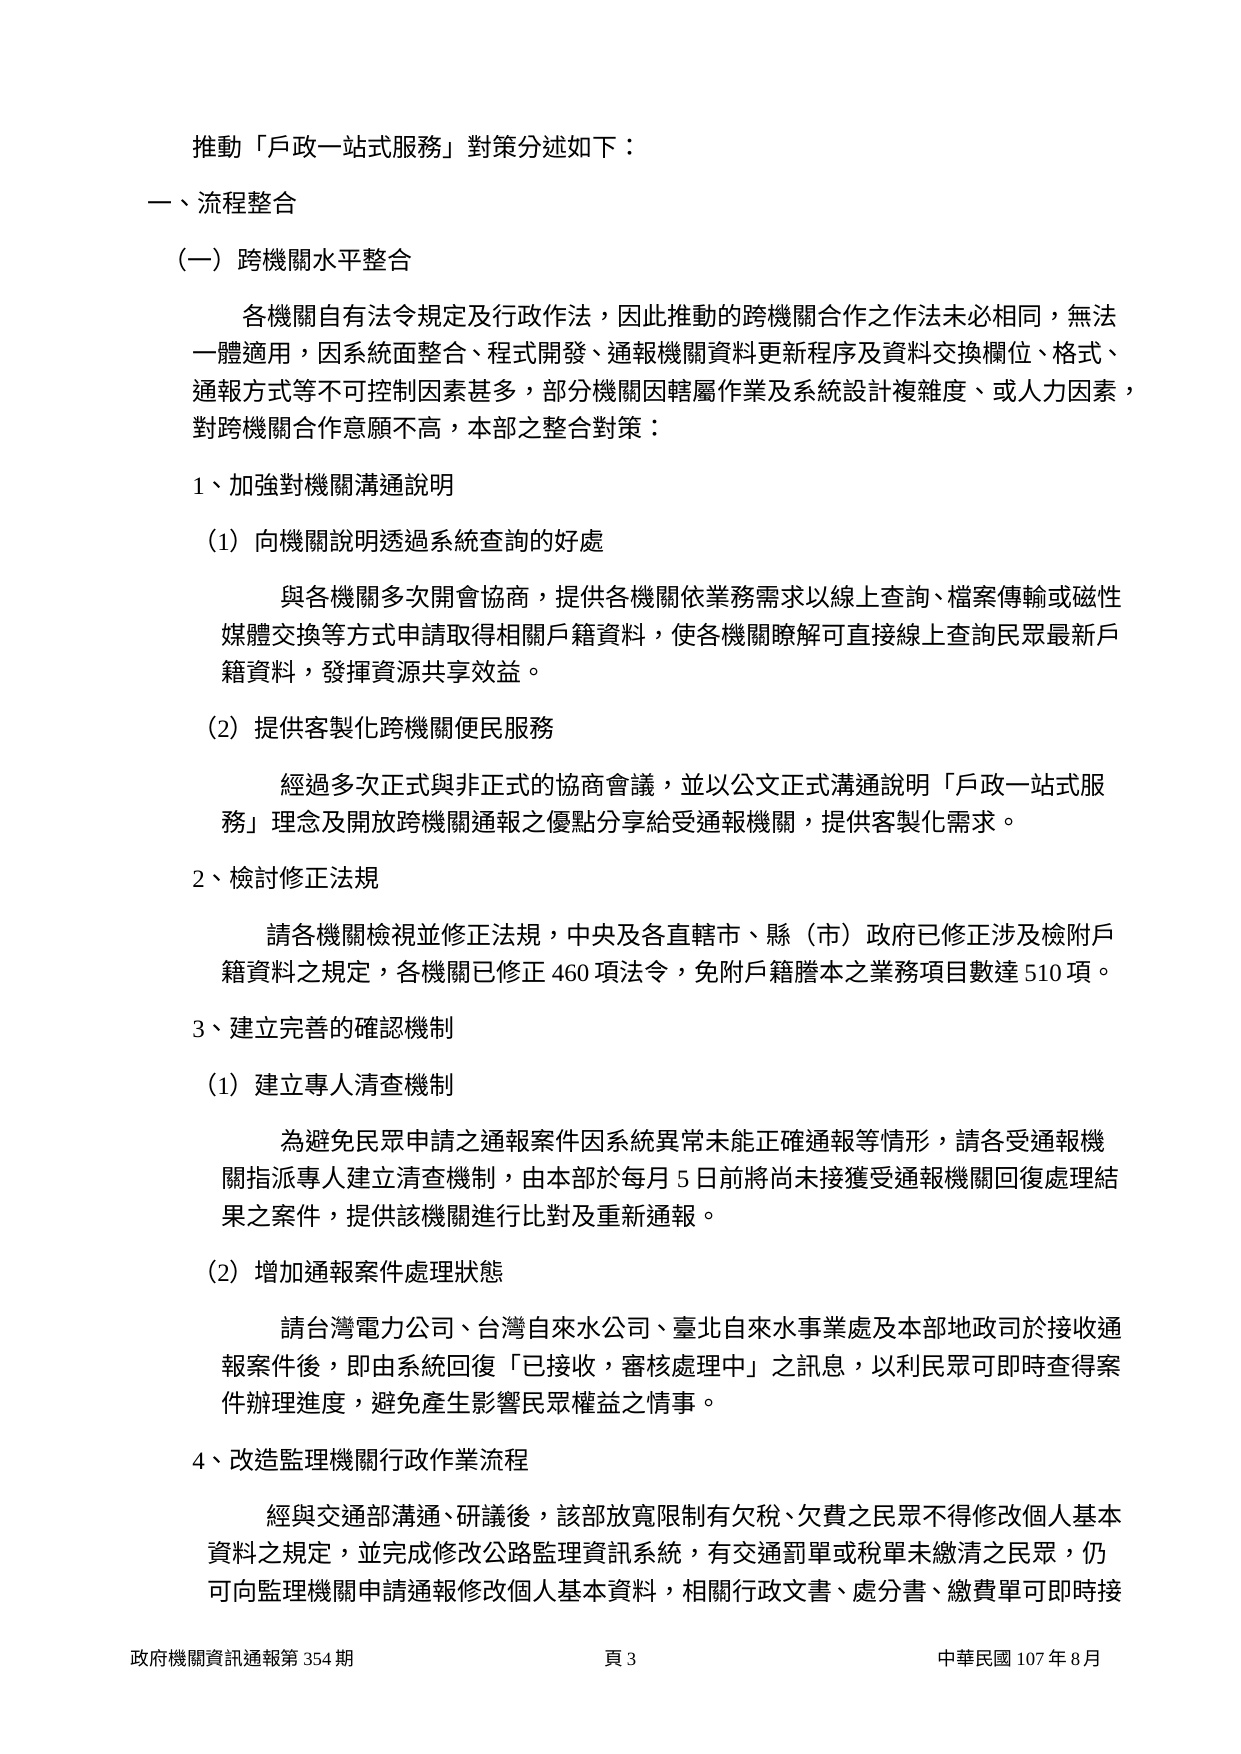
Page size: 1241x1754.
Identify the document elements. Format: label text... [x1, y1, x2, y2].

text 一、流程整合 [148, 183, 1122, 221]
text （一）跨機關水平整合 [162, 239, 1122, 277]
text 2、檢討修正法規 [174, 858, 1122, 896]
text （1）向機關說明透過系統查詢的好處 [174, 521, 1122, 558]
text 請台灣電力公司、台灣自來水公司、臺北自來水事業處及本部地政司於接收通報案件後，即由系統回復「已接收，審核處理中」之訊息，以利民眾可即時查得案件辦理進度，避免產生影響民眾權益之情事。 [222, 1308, 1122, 1421]
text 與各機關多次開會協商，提供各機關依業務需求以線上查詢、檔案傳輸或磁性媒體交換等方式申請取得相關戶籍資料，使各機關瞭解可直接線上查詢民眾最新戶籍資料，發揮資源共享效益。 [222, 577, 1122, 689]
text （1）建立專人清查機制 [174, 1064, 1122, 1102]
text 4、改造監理機關行政作業流程 [174, 1439, 1122, 1477]
text 1、加強對機關溝通說明 [174, 464, 1122, 502]
text 推動「戶政一站式服務」對策分述如下： [133, 127, 1122, 164]
text 為避免民眾申請之通報案件因系統異常未能正確通報等情形，請各受通報機關指派專人建立清查機制，由本部於每月5日前將尚未接獲受通報機關回復處理結果之案件，提供該機關進行比對及重新通報。 [222, 1121, 1122, 1233]
text （2）增加通報案件處理狀態 [174, 1252, 1122, 1289]
text （2）提供客製化跨機關便民服務 [174, 708, 1122, 746]
text 經與交通部溝通、研議後，該部放寬限制有欠稅、欠費之民眾不得修改個人基本資料之規定，並完成修改公路監理資訊系統，有交通罰單或稅單未繳清之民眾，仍可向監理機關申請通報修改個人基本資料，相關行政文書、處分書、繳費單可即時接 [207, 1496, 1122, 1608]
text 請各機關檢視並修正法規，中央及各直轄市、縣（市）政府已修正涉及檢附戶籍資料之規定，各機關已修正460項法令，免附戶籍謄本之業務項目數達510項。 [222, 914, 1122, 989]
text 經過多次正式與非正式的協商會議，並以公文正式溝通說明「戶政一站式服務」理念及開放跨機關通報之優點分享給受通報機關，提供客製化需求。 [222, 764, 1122, 839]
text 3、建立完善的確認機制 [174, 1008, 1122, 1046]
text 各機關自有法令規定及行政作法，因此推動的跨機關合作之作法未必相同，無法一體適用，因系統面整合、程式開發、通報機關資料更新程序及資料交換欄位、格式、通報方式等不可控制因素甚多，部分機關因轄屬作業及系統設計複雜度、或人力因素，對跨機關合作意願不高，本部之整合對策： [192, 296, 1122, 446]
